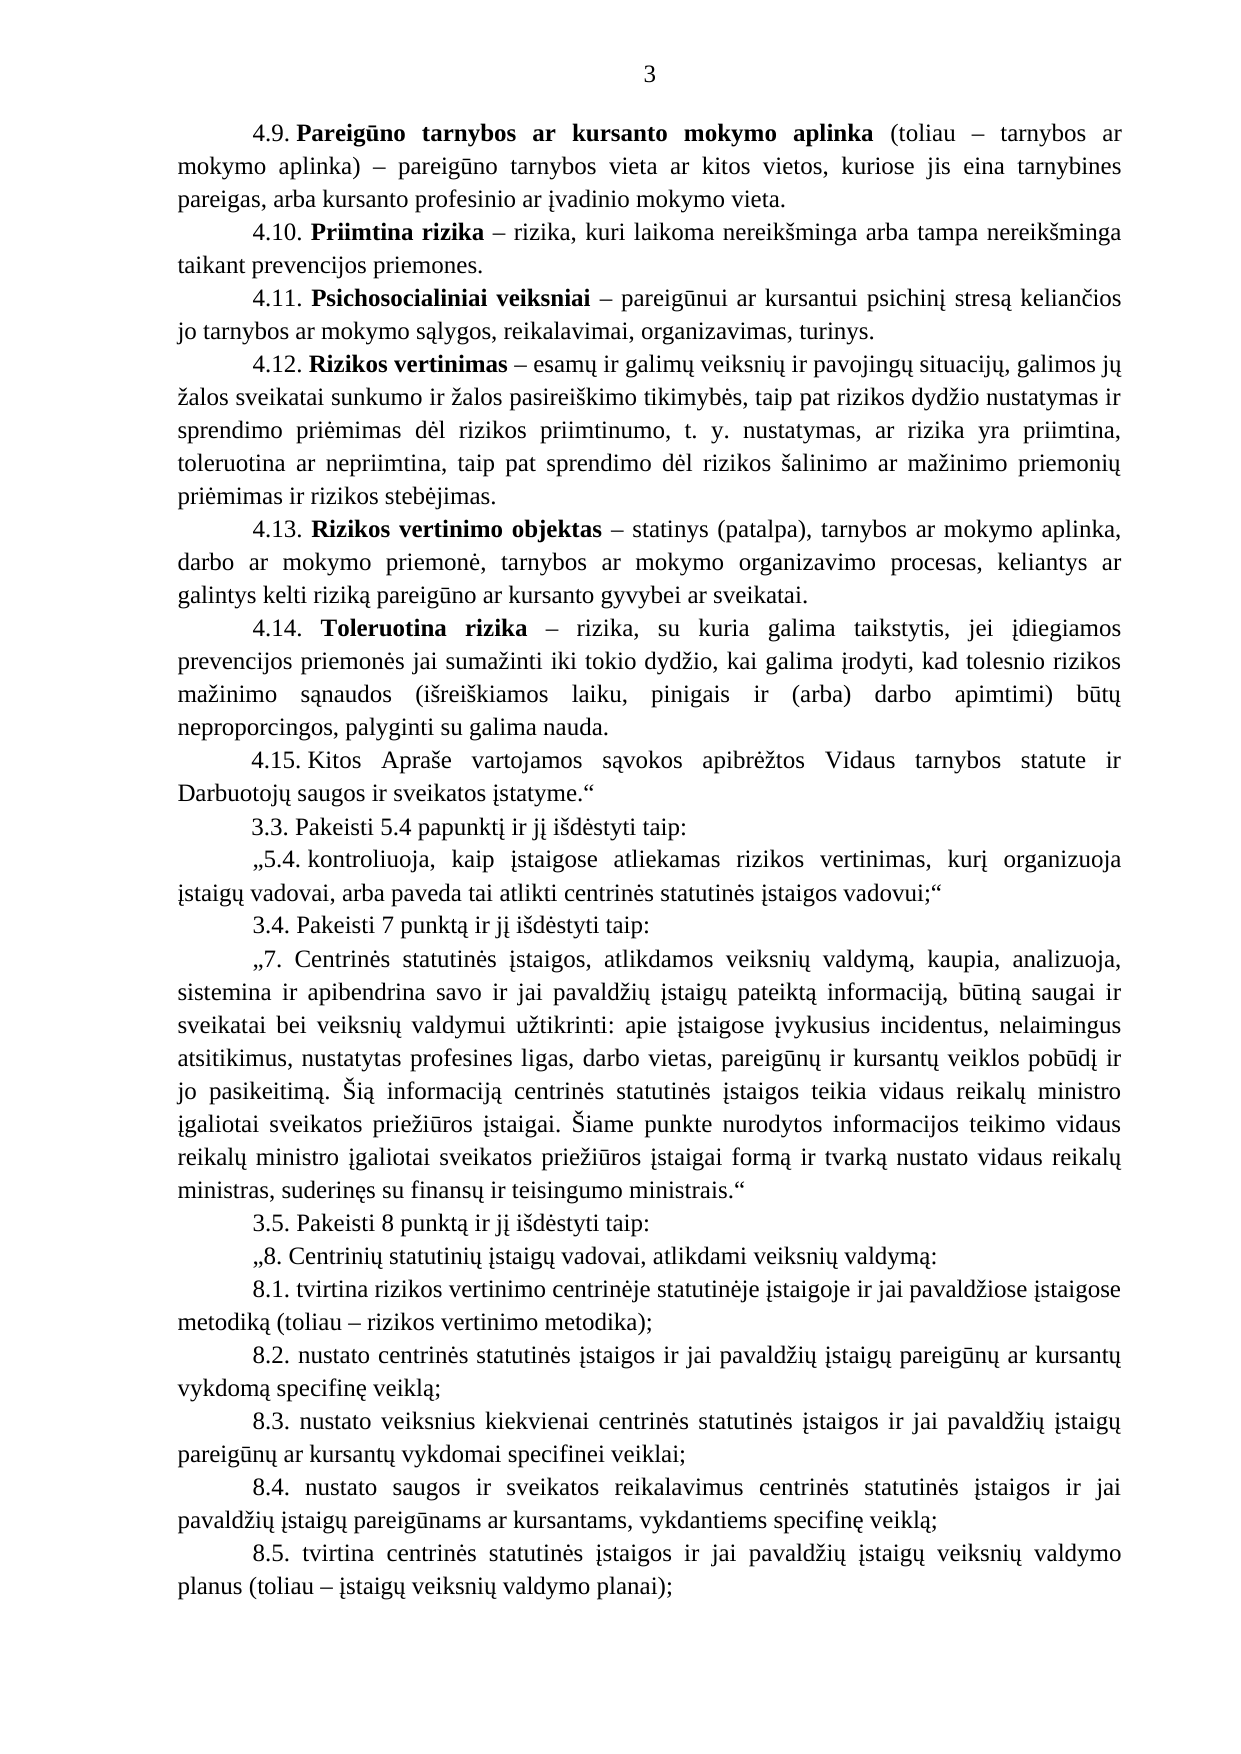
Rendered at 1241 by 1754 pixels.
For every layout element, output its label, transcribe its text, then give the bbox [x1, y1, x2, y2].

text 4.13. Rizikos vertinimo objektas – statinys (patalpa), tarnybos ar mokymo aplinka, darbo ar mokymo priemonė, tarnybos ar mokymo organizavimo procesas, keliantys ar galintys kelti riziką pareigūno ar kursanto gyvybei ar sveikatai. [177, 514, 1122, 609]
text 3.3. Pakeisti 5.4 papunktį ir jį išdėstyti taip: [177, 812, 1122, 840]
text 4.10. Priimtina rizika – rizika, kuri laikoma nereikšminga arba tampa nereikšminga taikant prevencijos priemones. [177, 217, 1122, 279]
text 4.15. Kitos Apraše vartojamos sąvokos apibrėžtos Vidaus tarnybos statute ir Darbuotojų saugos ir sveikatos įstatyme.“ [177, 746, 1122, 807]
text „8. Centrinių statutinių įstaigų vadovai, atlikdami veiksnių valdymą: [177, 1241, 1122, 1269]
text 8.3. nustato veiksnius kiekvienai centrinės statutinės įstaigos ir jai pavaldžių įstaigų pareigūnų ar kursantų vykdomai specifinei veiklai; [177, 1406, 1122, 1468]
text 4.14. Toleruotina rizika – rizika, su kuria galima taikstytis, jei įdiegiamos prevencijos priemonės jai sumažinti iki tokio dydžio, kai galima įrodyti, kad tolesnio rizikos mažinimo sąnaudos (išreiškiamos laiku, pinigais ir (arba) darbo apimtimi) būtų neproporcingos, palyginti su galima nauda. [177, 613, 1122, 741]
text 4.9. Pareigūno tarnybos ar kursanto mokymo aplinka (toliau – tarnybos ar mokymo aplinka) – pareigūno tarnybos vieta ar kitos vietos, kuriose jis eina tarnybines pareigas, arba kursanto profesinio ar įvadinio mokymo vieta. [177, 118, 1122, 213]
text 8.5. tvirtina centrinės statutinės įstaigos ir jai pavaldžių įstaigų veiksnių valdymo planus (toliau – įstaigų veiksnių valdymo planai); [177, 1538, 1122, 1600]
text „5.4. kontroliuoja, kaip įstaigose atliekamas rizikos vertinimas, kurį organizuoja įstaigų vadovai, arba paveda tai atlikti centrinės statutinės įstaigos vadovui;“ [177, 844, 1122, 906]
text 4.11. Psichosocialiniai veiksniai – pareigūnui ar kursantui psichinį stresą keliančios jo tarnybos ar mokymo sąlygos, reikalavimai, organizavimas, turinys. [177, 283, 1122, 345]
text 8.1. tvirtina rizikos vertinimo centrinėje statutinėje įstaigoje ir jai pavaldžiose įstaigose metodiką (toliau – rizikos vertinimo metodika); [177, 1274, 1122, 1336]
text 3.4. Pakeisti 7 punktą ir jį išdėstyti taip: [177, 911, 1122, 939]
text „7. Centrinės statutinės įstaigos, atlikdamos veiksnių valdymą, kaupia, analizuoja, sistemina ir apibendrina savo ir jai pavaldžių įstaigų pateiktą informaciją, būtiną saugai ir sveikatai bei veiksnių valdymui užtikrinti: apie įstaigose įvykusius incidentus, nelaimingus atsitikimus, nustatytas profesines ligas, darbo vietas, pareigūnų ir kursantų veiklos pobūdį ir jo pasikeitimą. Šią informaciją centrinės statutinės įstaigos teikia vidaus reikalų ministro įgaliotai sveikatos priežiūros įstaigai. Šiame punkte nurodytos informacijos teikimo vidaus reikalų ministro įgaliotai sveikatos priežiūros įstaigai formą ir tvarką nustato vidaus reikalų ministras, suderinęs su finansų ir teisingumo ministrais.“ [177, 944, 1122, 1203]
text 3.5. Pakeisti 8 punktą ir jį išdėstyti taip: [177, 1208, 1122, 1237]
text 8.4. nustato saugos ir sveikatos reikalavimus centrinės statutinės įstaigos ir jai pavaldžių įstaigų pareigūnams ar kursantams, vykdantiems specifinę veiklą; [177, 1472, 1122, 1534]
text 8.2. nustato centrinės statutinės įstaigos ir jai pavaldžių įstaigų pareigūnų ar kursantų vykdomą specifinę veiklą; [177, 1340, 1122, 1402]
text 4.12. Rizikos vertinimas – esamų ir galimų veiksnių ir pavojingų situacijų, galimos jų žalos sveikatai sunkumo ir žalos pasireiškimo tikimybės, taip pat rizikos dydžio nustatymas ir sprendimo priėmimas dėl rizikos priimtinumo, t. y. nustatymas, ar rizika yra priimtina, toleruotina ar nepriimtina, taip pat sprendimo dėl rizikos šalinimo ar mažinimo priemonių priėmimas ir rizikos stebėjimas. [177, 349, 1122, 510]
